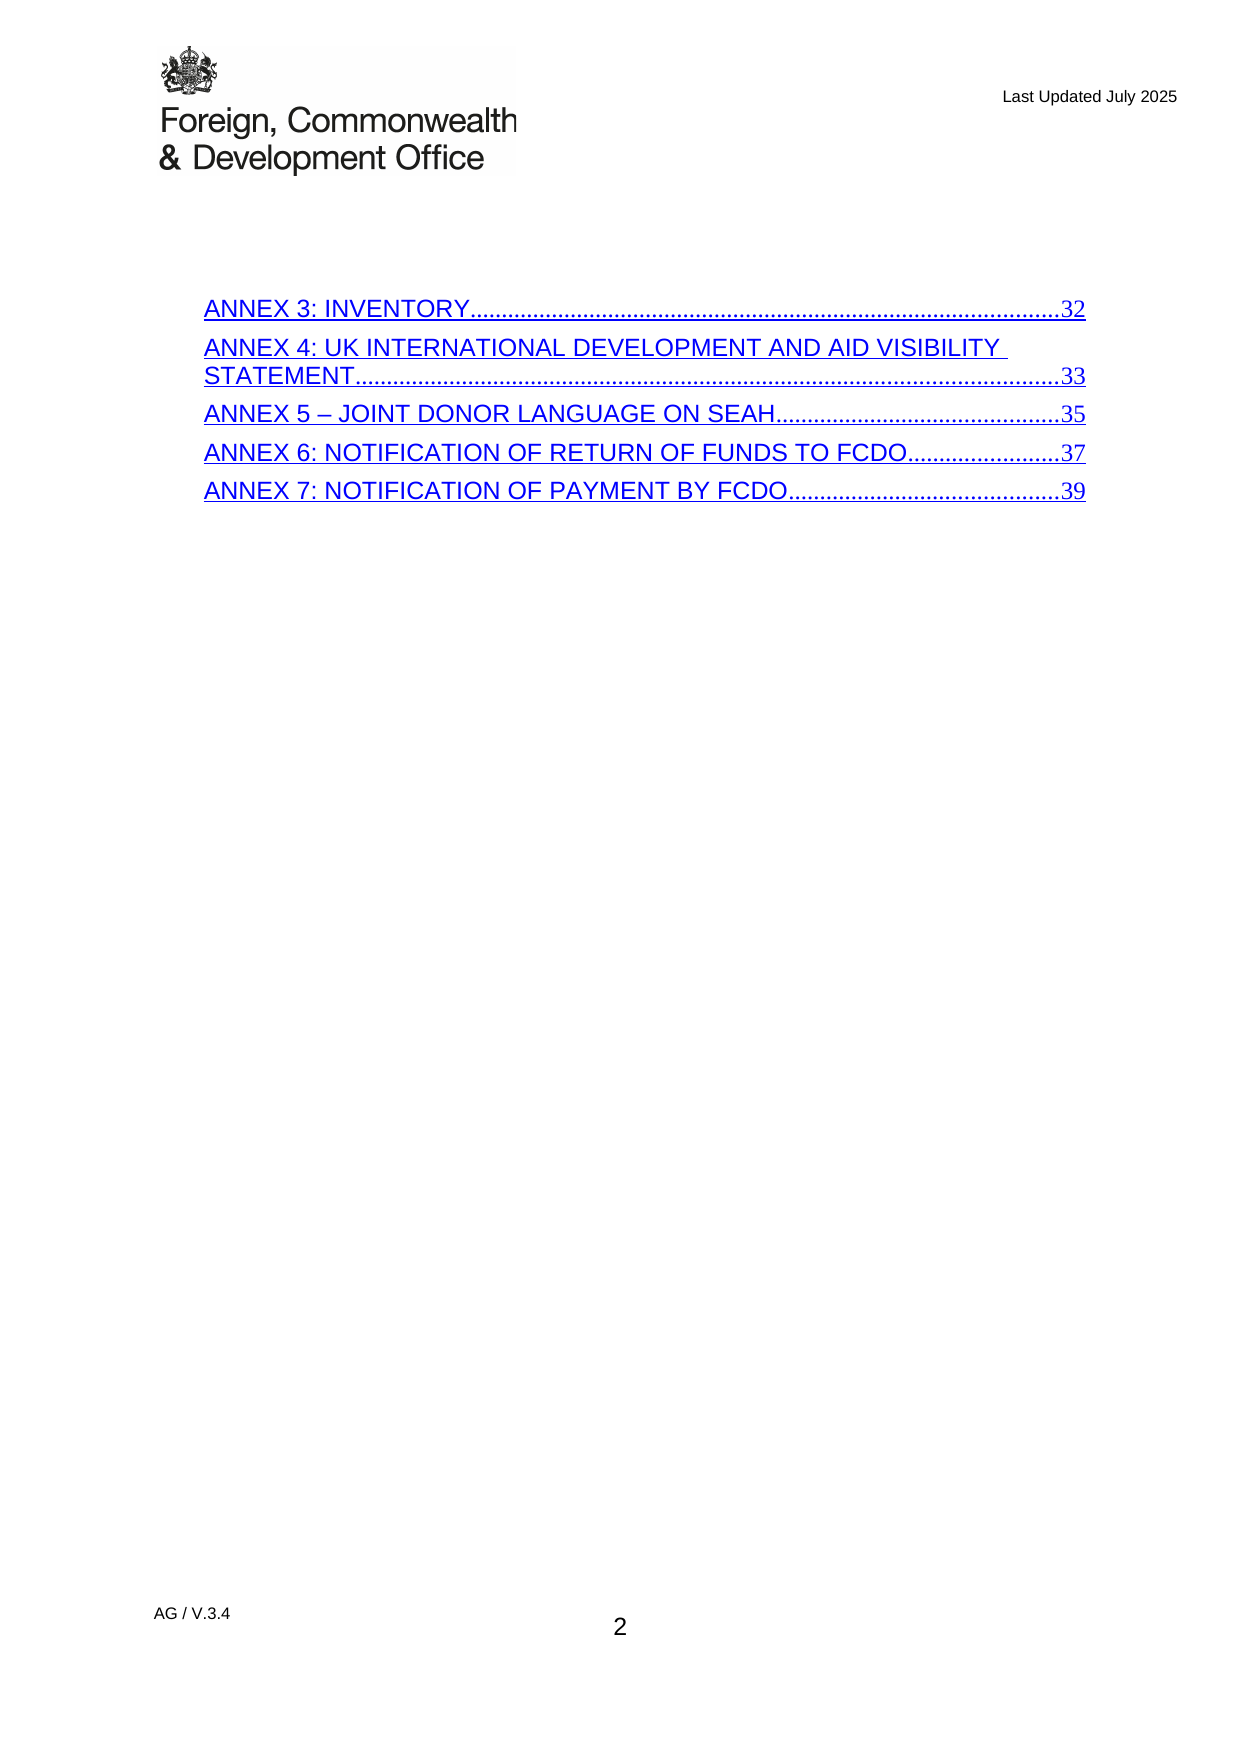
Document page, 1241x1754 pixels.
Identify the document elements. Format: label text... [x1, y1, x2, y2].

text ANNEX 4: UK INTERNATIONAL DEVELOPMENT AND AID VISIBILITY STATEMENT 34 [203, 334, 1087, 390]
text ANNEX 7: NOTIFICATION OF PAYMENT BY FCDO 40 [203, 477, 1087, 505]
text ANNEX 5 – JOINT DONOR LANGUAGE ON SEAH 36 [203, 400, 1087, 428]
text ANNEX 6: NOTIFICATION OF RETURN OF FUNDS TO FCDO 38 [203, 438, 1087, 467]
text ANNEX 3: INVENTORY 33 [203, 295, 1087, 323]
picture [157, 46, 517, 176]
